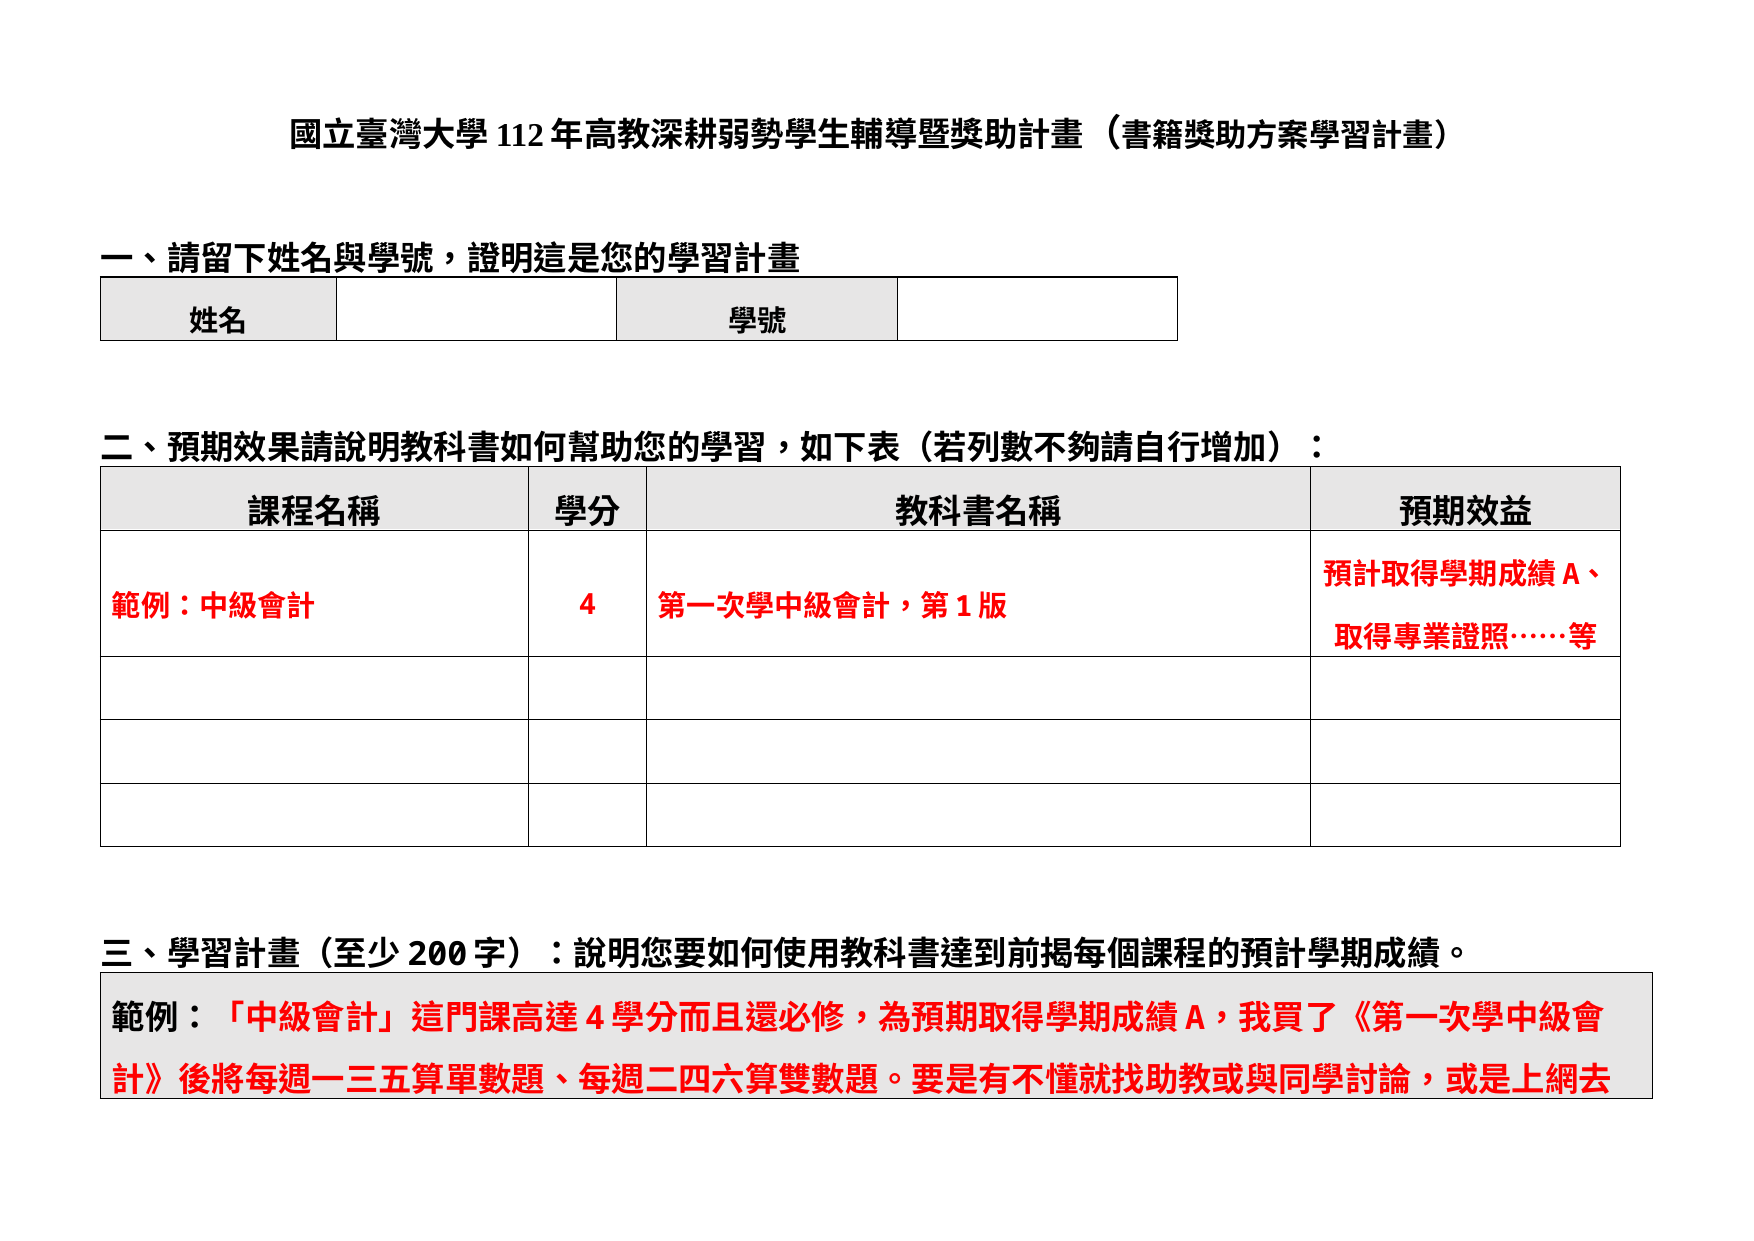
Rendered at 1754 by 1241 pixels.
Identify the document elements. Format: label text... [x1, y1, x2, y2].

table_header 學分 [529, 467, 646, 529]
table_cell [101, 657, 528, 719]
table_header 教科書名稱 [647, 467, 1310, 529]
table_header 範例：「中級會計」這門課高達4學分而且還必修，為預期取得學期成績A，我買了《第一次學中級會計》後將每週一三五算單數題、每週二四六算雙數題。要是有不懂就找助教或與同學討論，或是上網去 [101, 973, 1652, 1098]
table_cell [101, 720, 528, 783]
table_cell 預計取得學期成績A、取得專業證照……等 [1311, 531, 1620, 656]
table_cell [647, 720, 1310, 783]
table_cell [529, 720, 646, 783]
table_cell 4 [529, 531, 646, 656]
table_cell [101, 784, 528, 846]
table_cell [529, 784, 646, 846]
table_cell [1311, 720, 1620, 783]
table_header 姓名 [101, 278, 336, 340]
table_cell [647, 784, 1310, 846]
text 三、學習計畫（至少200字）：說明您要如何使用教科書達到前揭每個課程的預計學期成績。 [100, 910, 1653, 972]
table_cell [1311, 784, 1620, 846]
table_cell 第一次學中級會計，第1版 [647, 531, 1310, 656]
table_header [898, 278, 1177, 340]
text 國立臺灣大學112年高教深耕弱勢學生輔導暨獎助計畫（書籍獎助方案學習計畫） [100, 89, 1653, 151]
table_header 預期效益 [1311, 467, 1620, 529]
table_cell [1311, 657, 1620, 719]
text 二、預期效果請說明教科書如何幫助您的學習，如下表（若列數不夠請自行增加）： [100, 341, 1653, 466]
table_cell [647, 657, 1310, 719]
table_header 課程名稱 [101, 467, 528, 529]
table_cell 範例：中級會計 [101, 531, 528, 656]
text 一、請留下姓名與學號，證明這是您的學習計畫 [100, 214, 1653, 276]
table_header 學號 [617, 278, 897, 340]
table_header [337, 278, 616, 340]
table_cell [529, 657, 646, 719]
